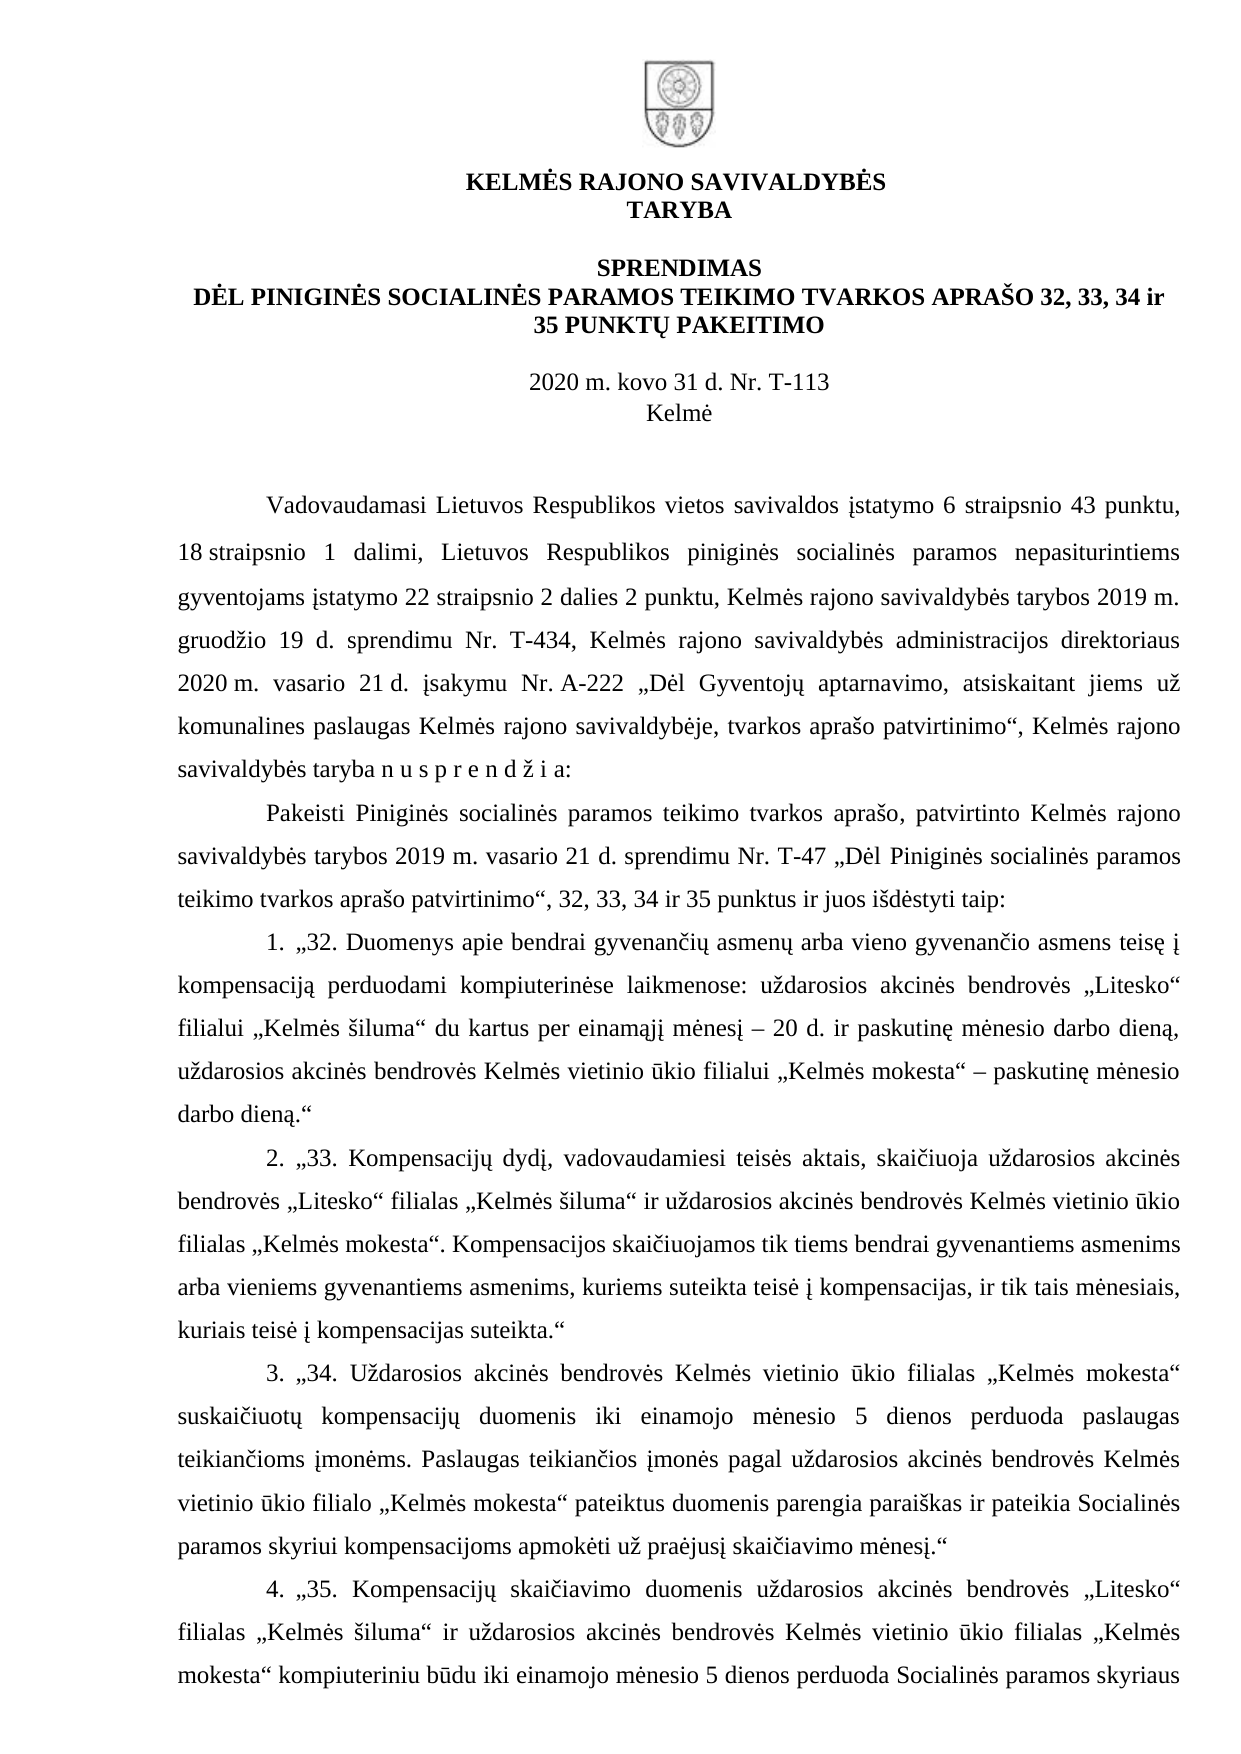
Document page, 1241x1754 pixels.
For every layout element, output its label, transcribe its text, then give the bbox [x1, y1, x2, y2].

text DĖL PINIGINĖS SOCIALINĖS PARAMOS TEIKIMO TVARKOS APRAŠO 32, 33, 34 ir 35 PUNKTŲ PAKEITIMO [177, 282, 1181, 339]
text 2020 m. kovo 31 d. Nr. T-113 [177, 367, 1181, 396]
text KELMĖS RAJONO SAVIVALDYBĖS [177, 167, 1181, 196]
text Pakeisti Piniginės socialinės paramos teikimo tvarkos aprašo, patvirtinto Kelmės rajono savivaldybės tarybos 2019 m. vasario 21 d. sprendimu Nr. T-47 „Dėl Piniginės socialinės paramos teikimo tvarkos aprašo patvirtinimo“, 32, 33, 34 ir 35 punktus ir juos išdėstyti taip: [177, 798, 1181, 913]
text 2. „33. Kompensacijų dydį, vadovaudamiesi teisės aktais, skaičiuoja uždarosios akcinės bendrovės „Litesko“ filialas „Kelmės šiluma“ ir uždarosios akcinės bendrovės Kelmės vietinio ūkio filialas „Kelmės mokesta“. Kompensacijos skaičiuojamos tik tiems bendrai gyvenantiems asmenims arba vieniems gyvenantiems asmenims, kuriems suteikta teisė į kompensacijas, ir tik tais mėnesiais, kuriais teisė į kompensacijas suteikta.“ [177, 1143, 1181, 1344]
text Vadovaudamasi Lietuvos Respublikos vietos savivaldos įstatymo 6 straipsnio 43 punktu, 18 straipsnio 1 dalimi, Lietuvos Respublikos piniginės socialinės paramos nepasiturintiems gyventojams įstatymo 22 straipsnio 2 dalies 2 punktu, Kelmės rajono savivaldybės tarybos 2019 m. gruodžio 19 d. sprendimu Nr. T-434, Kelmės rajono savivaldybės administracijos direktoriaus 2020 m. vasario 21 d. įsakymu Nr. A-222 „Dėl Gyventojų aptarnavimo, atsiskaitant jiems už komunalines paslaugas Kelmės rajono savivaldybėje, tvarkos aprašo patvirtinimo“, Kelmės rajono savivaldybės taryba nusprendžia: [177, 490, 1181, 783]
text 4. „35. Kompensacijų skaičiavimo duomenis uždarosios akcinės bendrovės „Litesko“ filialas „Kelmės šiluma“ ir uždarosios akcinės bendrovės Kelmės vietinio ūkio filialas „Kelmės mokesta“ kompiuteriniu būdu iki einamojo mėnesio 5 dienos perduoda Socialinės paramos skyriaus [177, 1574, 1181, 1689]
text TARYBA [177, 196, 1181, 224]
text 3. „34. Uždarosios akcinės bendrovės Kelmės vietinio ūkio filialas „Kelmės mokesta“ suskaičiuotų kompensacijų duomenis iki einamojo mėnesio 5 dienos perduoda paslaugas teikiančioms įmonėms. Paslaugas teikiančios įmonės pagal uždarosios akcinės bendrovės Kelmės vietinio ūkio filialo „Kelmės mokesta“ pateiktus duomenis parengia paraiškas ir pateikia Socialinės paramos skyriui kompensacijoms apmokėti už praėjusį skaičiavimo mėnesį.“ [177, 1358, 1181, 1559]
text Kelmė [177, 398, 1181, 427]
text 1. „32. Duomenys apie bendrai gyvenančių asmenų arba vieno gyvenančio asmens teisę į kompensaciją perduodami kompiuterinėse laikmenose: uždarosios akcinės bendrovės „Litesko“ filialui „Kelmės šiluma“ du kartus per einamąjį mėnesį – 20 d. ir paskutinę mėnesio darbo dieną, uždarosios akcinės bendrovės Kelmės vietinio ūkio filialui „Kelmės mokesta“ – paskutinę mėnesio darbo dieną.“ [177, 927, 1181, 1128]
text SPRENDIMAS [177, 253, 1181, 282]
